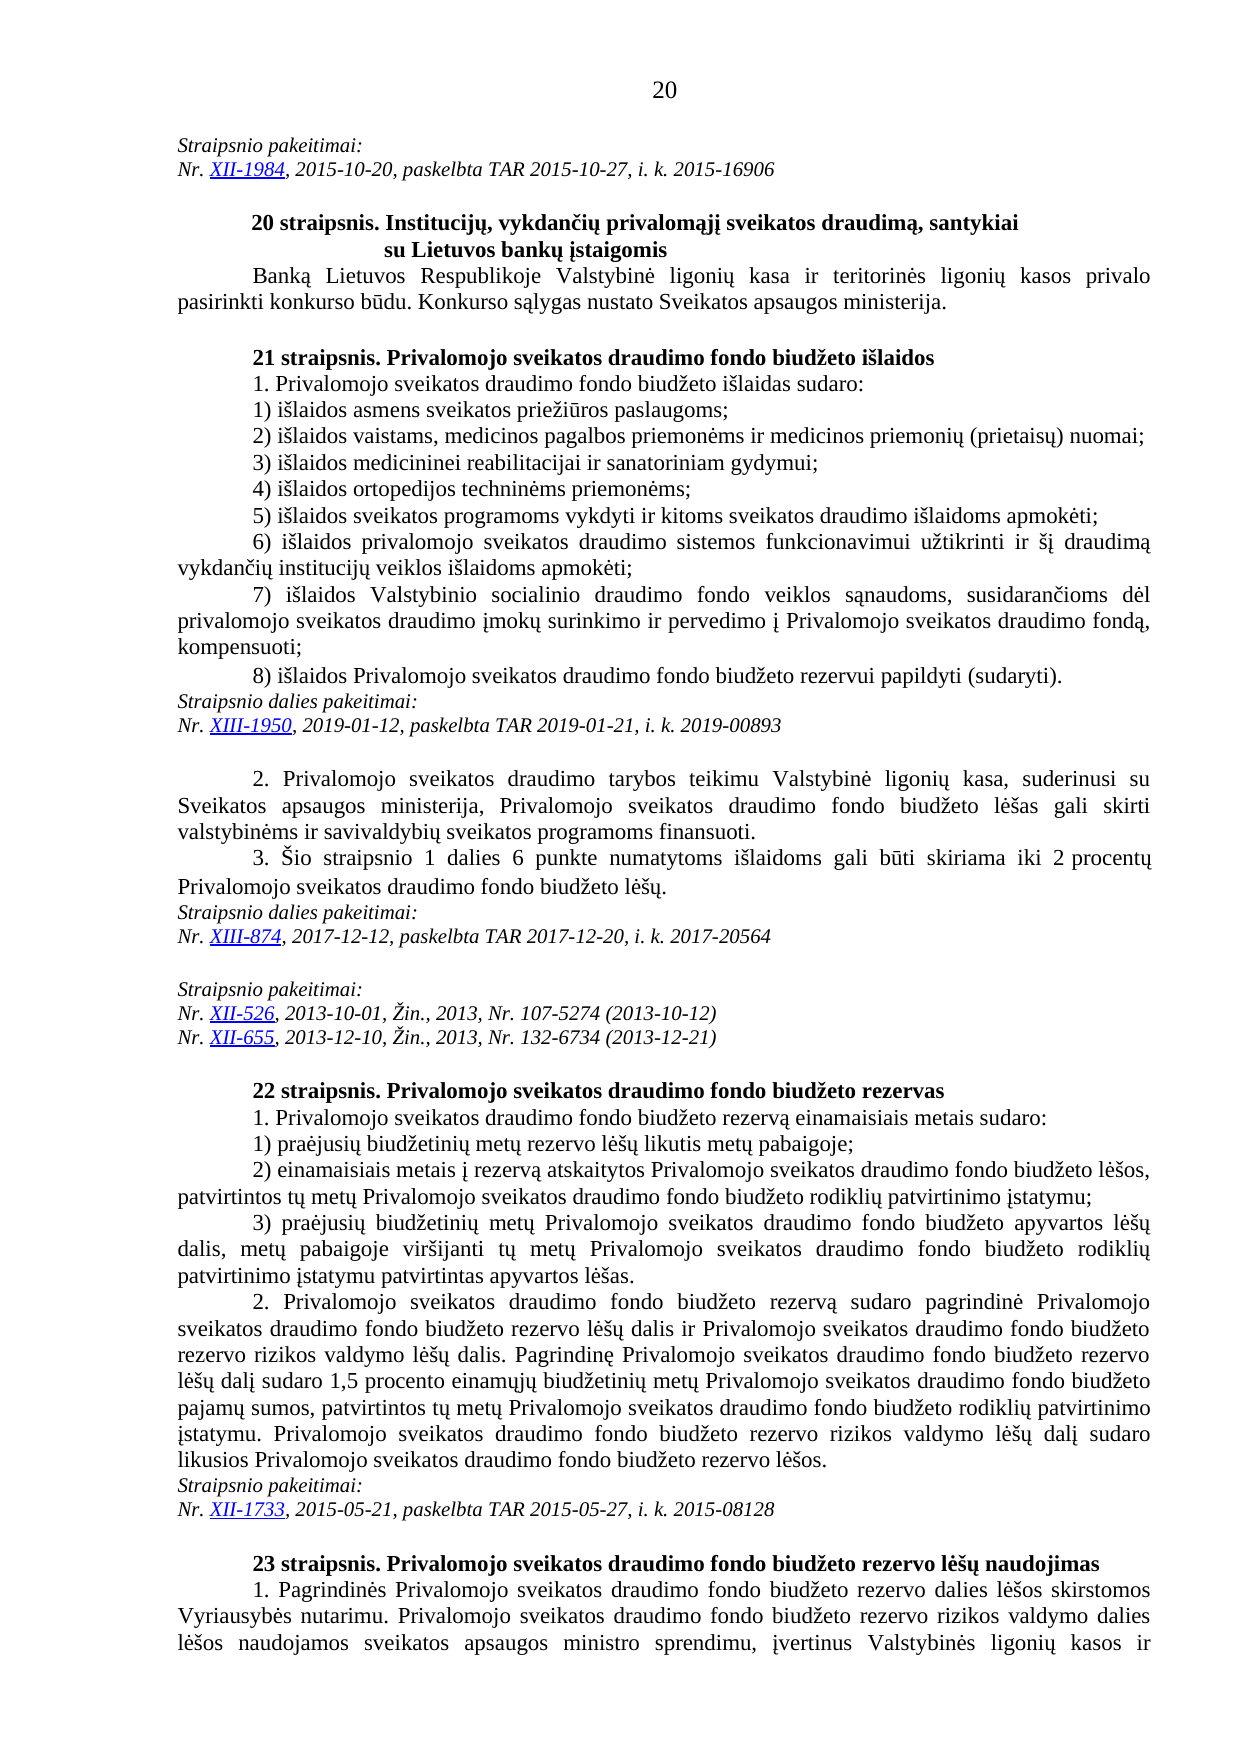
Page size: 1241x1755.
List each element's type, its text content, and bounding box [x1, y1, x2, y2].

text Nr. XII-1733, 2015-05-21, paskelbta TAR 2015-05-27, i. k. 2015-08128 [177, 1497, 1152, 1521]
text 2. Privalomojo sveikatos draudimo fondo biudžeto rezervą sudaro pagrindinė Privalomojo sveikatos draudimo fondo biudžeto rezervo lėšų dalis ir Privalomojo sveikatos draudimo fondo biudžeto rezervo rizikos valdymo lėšų dalis. Pagrindinę Privalomojo sveikatos draudimo fondo biudžeto rezervo lėšų dalį sudaro 1,5 procento einamųjų biudžetinių metų Privalomojo sveikatos draudimo fondo biudžeto pajamų sumos, patvirtintos tų metų Privalomojo sveikatos draudimo fondo biudžeto rodiklių patvirtinimo įstatymu. Privalomojo sveikatos draudimo fondo biudžeto rezervo rizikos valdymo lėšų dalį sudaro likusios Privalomojo sveikatos draudimo fondo biudžeto rezervo lėšos. [177, 1288, 1152, 1473]
text Nr. XII-655, 2013-12-10, Žin., 2013, Nr. 132-6734 (2013-12-21) [177, 1024, 1152, 1049]
text 1. Privalomojo sveikatos draudimo fondo biudžeto rezervą einamaisiais metais sudaro: [177, 1104, 1152, 1130]
text 20 straipsnis. Institucijų, vykdančių privalomąjį sveikatos draudimą, santykiai [177, 209, 1152, 236]
text 6) išlaidos privalomojo sveikatos draudimo sistemos funkcionavimui užtikrinti ir šį draudimą vykdančių institucijų veiklos išlaidoms apmokėti; [177, 528, 1152, 581]
text 1. Pagrindinės Privalomojo sveikatos draudimo fondo biudžeto rezervo dalies lėšos skirstomos Vyriausybės nutarimu. Privalomojo sveikatos draudimo fondo biudžeto rezervo rizikos valdymo dalies lėšos naudojamos sveikatos apsaugos ministro sprendimu, įvertinus Valstybinės ligonių kasos ir [177, 1576, 1152, 1655]
text 22 straipsnis. Privalomojo sveikatos draudimo fondo biudžeto rezervas [177, 1077, 1152, 1104]
text 1) praėjusių biudžetinių metų rezervo lėšų likutis metų pabaigoje; [177, 1130, 1152, 1156]
text 2. Privalomojo sveikatos draudimo tarybos teikimu Valstybinė ligonių kasa, suderinusi su Sveikatos apsaugos ministerija, Privalomojo sveikatos draudimo fondo biudžeto lėšas gali skirti valstybinėms ir savivaldybių sveikatos programoms finansuoti. [177, 765, 1152, 844]
text 4) išlaidos ortopedijos techninėms priemonėms; [177, 475, 1152, 502]
text 5) išlaidos sveikatos programoms vykdyti ir kitoms sveikatos draudimo išlaidoms apmokėti; [177, 502, 1152, 528]
text 2) einamaisiais metais į rezervą atskaitytos Privalomojo sveikatos draudimo fondo biudžeto lėšos, patvirtintos tų metų Privalomojo sveikatos draudimo fondo biudžeto rodiklių patvirtinimo įstatymu; [177, 1156, 1152, 1209]
text Straipsnio pakeitimai: [177, 1473, 1152, 1497]
text 3) praėjusių biudžetinių metų Privalomojo sveikatos draudimo fondo biudžeto apyvartos lėšų dalis, metų pabaigoje viršijanti tų metų Privalomojo sveikatos draudimo fondo biudžeto rodiklių patvirtinimo įstatymu patvirtintas apyvartos lėšas. [177, 1209, 1152, 1288]
text Straipsnio pakeitimai: [177, 132, 1152, 157]
text 1. Privalomojo sveikatos draudimo fondo biudžeto išlaidas sudaro: [177, 370, 1152, 396]
text Straipsnio dalies pakeitimai: [177, 688, 1152, 713]
text 23 straipsnis. Privalomojo sveikatos draudimo fondo biudžeto rezervo lėšų naudojimas [252, 1549, 1152, 1576]
text 3. Šio straipsnio 1 dalies 6 punkte numatytoms išlaidoms gali būti skiriama iki 2 procentų Privalomojo sveikatos draudimo fondo biudžeto lėšų. [177, 844, 1152, 899]
text 8) išlaidos Privalomojo sveikatos draudimo fondo biudžeto rezervui papildyti (sudaryti). [177, 660, 1152, 688]
text 3) išlaidos medicininei reabilitacijai ir sanatoriniam gydymui; [177, 449, 1152, 475]
text Straipsnio pakeitimai: [177, 976, 1152, 1001]
text Nr. XIII-1950, 2019-01-12, paskelbta TAR 2019-01-21, i. k. 2019-00893 [177, 713, 1152, 737]
text Nr. XII-1984, 2015-10-20, paskelbta TAR 2015-10-27, i. k. 2015-16906 [177, 157, 1152, 181]
text Banką Lietuvos Respublikoje Valstybinė ligonių kasa ir teritorinės ligonių kasos privalo pasirinkti konkurso būdu. Konkurso sąlygas nustato Sveikatos apsaugos ministerija. [177, 262, 1152, 315]
text Nr. XII-526, 2013-10-01, Žin., 2013, Nr. 107-5274 (2013-10-12) [177, 1001, 1152, 1024]
text 2) išlaidos vaistams, medicinos pagalbos priemonėms ir medicinos priemonių (prietaisų) nuomai; [177, 423, 1152, 449]
text 21 straipsnis. Privalomojo sveikatos draudimo fondo biudžeto išlaidos [177, 343, 1152, 370]
text su Lietuvos bankų įstaigomis [177, 236, 1152, 262]
text 7) išlaidos Valstybinio socialinio draudimo fondo veiklos sąnaudoms, susidarančioms dėl privalomojo sveikatos draudimo įmokų surinkimo ir pervedimo į Privalomojo sveikatos draudimo fondą, kompensuoti; [177, 581, 1152, 660]
text Straipsnio dalies pakeitimai: [177, 899, 1152, 924]
text Nr. XIII-874, 2017-12-12, paskelbta TAR 2017-12-20, i. k. 2017-20564 [177, 924, 1152, 948]
text 1) išlaidos asmens sveikatos priežiūros paslaugoms; [177, 396, 1152, 423]
